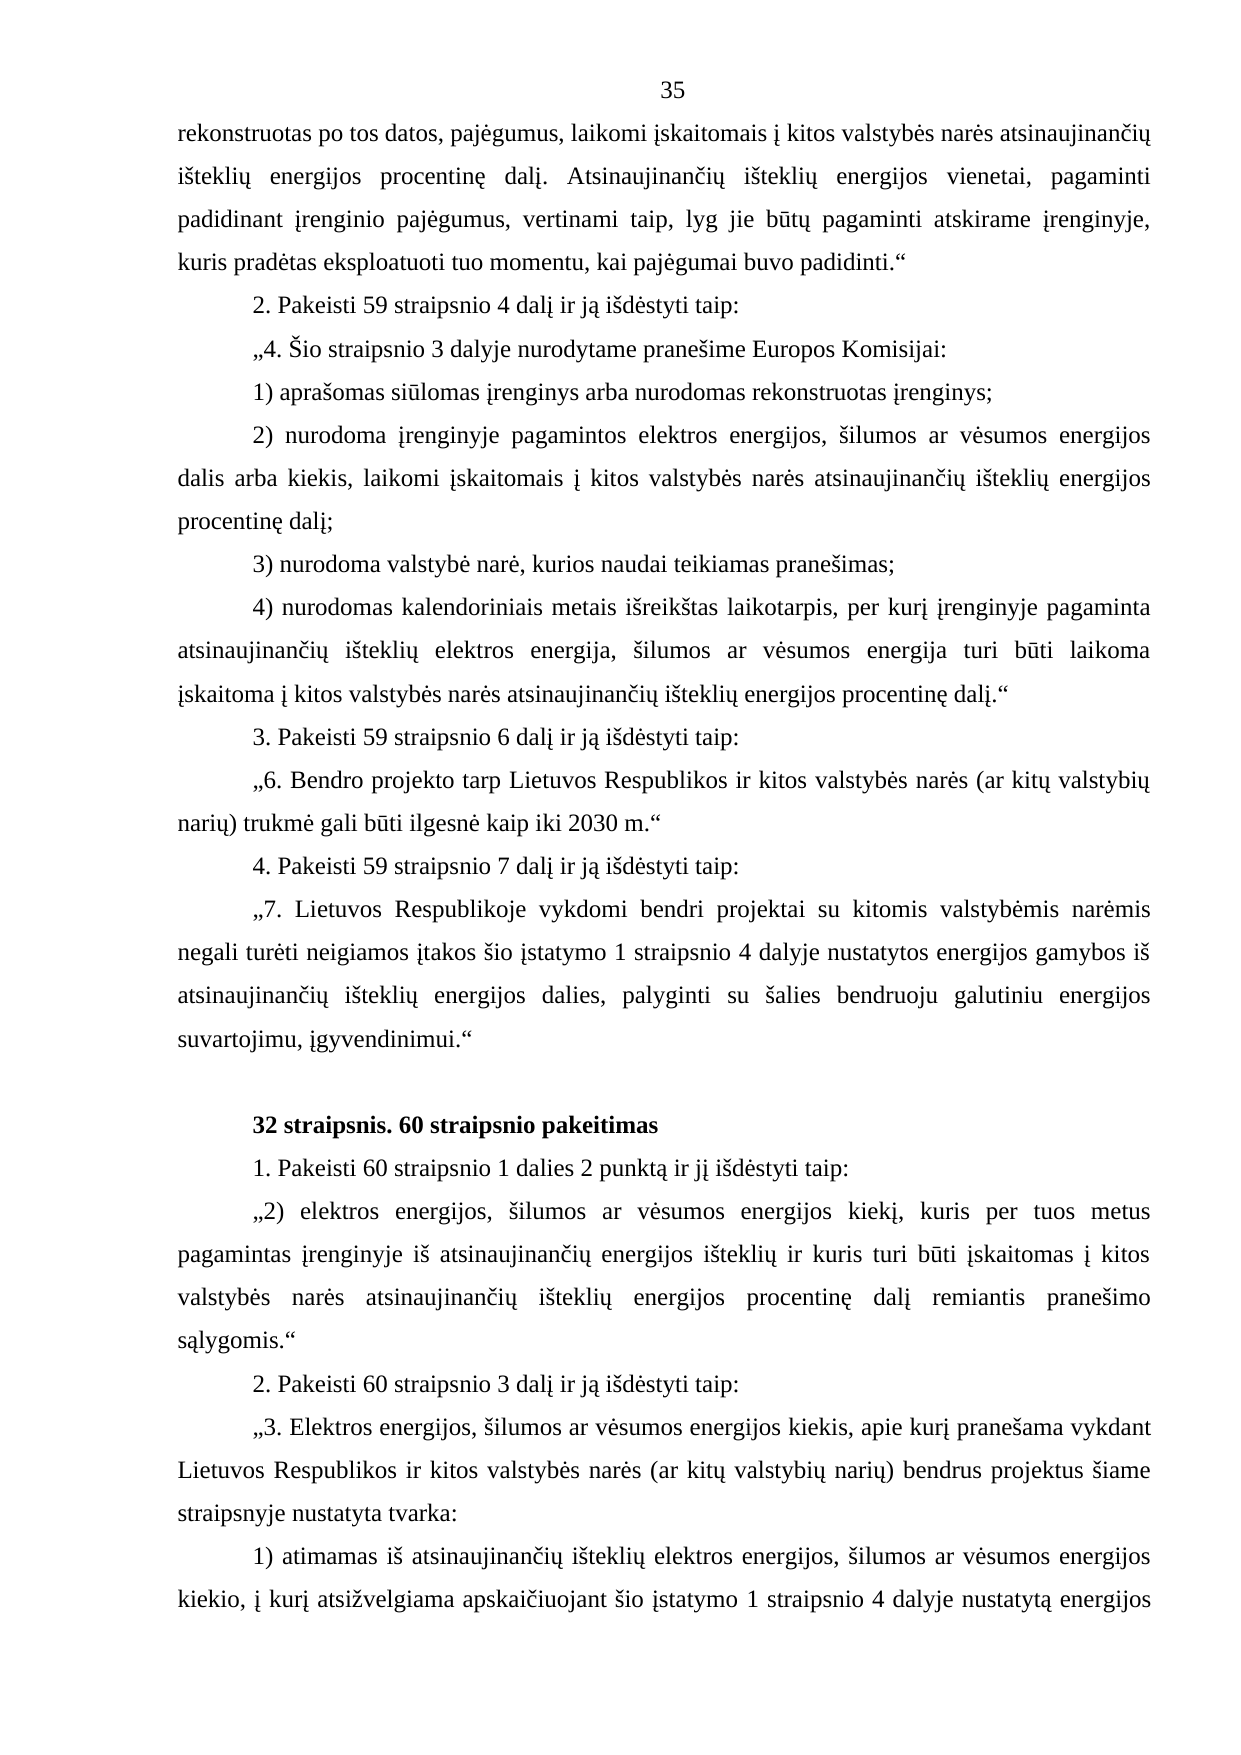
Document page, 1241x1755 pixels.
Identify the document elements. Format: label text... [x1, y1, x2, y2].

text 1) aprašomas siūlomas įrenginys arba nurodomas rekonstruotas įrenginys; [177, 377, 1152, 406]
text „4. Šio straipsnio 3 dalyje nurodytame pranešime Europos Komisijai: [177, 334, 1152, 362]
text „6. Bendro projekto tarp Lietuvos Respublikos ir kitos valstybės narės (ar kitų valstybių narių) trukmė gali būti ilgesnė kaip iki 2030 m.“ [177, 765, 1152, 837]
text 3. Pakeisti 59 straipsnio 6 dalį ir ją išdėstyti taip: [177, 722, 1152, 751]
text 1. Pakeisti 60 straipsnio 1 dalies 2 punktą ir jį išdėstyti taip: [177, 1153, 1152, 1182]
text 3) nurodoma valstybė narė, kurios naudai teikiamas pranešimas; [177, 549, 1152, 578]
text „7. Lietuvos Respublikoje vykdomi bendri projektai su kitomis valstybėmis narėmis negali turėti neigiamos įtakos šio įstatymo 1 straipsnio 4 dalyje nustatytos energijos gamybos iš atsinaujinančių išteklių energijos dalies, palyginti su šalies bendruoju galutiniu energijos suvartojimu, įgyvendinimui.“ [177, 894, 1152, 1052]
text 1) atimamas iš atsinaujinančių išteklių elektros energijos, šilumos ar vėsumos energijos kiekio, į kurį atsižvelgiama apskaičiuojant šio įstatymo 1 straipsnio 4 dalyje nustatytą energijos [177, 1541, 1152, 1613]
text 4. Pakeisti 59 straipsnio 7 dalį ir ją išdėstyti taip: [177, 851, 1152, 880]
text 32 straipsnis. 60 straipsnio pakeitimas [177, 1110, 1152, 1139]
text „3. Elektros energijos, šilumos ar vėsumos energijos kiekis, apie kurį pranešama vykdant Lietuvos Respublikos ir kitos valstybės narės (ar kitų valstybių narių) bendrus projektus šiame straipsnyje nustatyta tvarka: [177, 1412, 1152, 1527]
text 2. Pakeisti 60 straipsnio 3 dalį ir ją išdėstyti taip: [177, 1369, 1152, 1397]
text „2) elektros energijos, šilumos ar vėsumos energijos kiekį, kuris per tuos metus pagamintas įrenginyje iš atsinaujinančių energijos išteklių ir kuris turi būti įskaitomas į kitos valstybės narės atsinaujinančių išteklių energijos procentinę dalį remiantis pranešimo sąlygomis.“ [177, 1196, 1152, 1354]
text rekonstruotas po tos datos, pajėgumus, laikomi įskaitomais į kitos valstybės narės atsinaujinančių išteklių energijos procentinę dalį. Atsinaujinančių išteklių energijos vienetai, pagaminti padidinant įrenginio pajėgumus, vertinami taip, lyg jie būtų pagaminti atskirame įrenginyje, kuris pradėtas eksploatuoti tuo momentu, kai pajėgumai buvo padidinti.“ [177, 118, 1152, 276]
text 4) nurodomas kalendoriniais metais išreikštas laikotarpis, per kurį įrenginyje pagaminta atsinaujinančių išteklių elektros energija, šilumos ar vėsumos energija turi būti laikoma įskaitoma į kitos valstybės narės atsinaujinančių išteklių energijos procentinę dalį.“ [177, 592, 1152, 707]
text 2) nurodoma įrenginyje pagamintos elektros energijos, šilumos ar vėsumos energijos dalis arba kiekis, laikomi įskaitomais į kitos valstybės narės atsinaujinančių išteklių energijos procentinę dalį; [177, 420, 1152, 535]
text 2. Pakeisti 59 straipsnio 4 dalį ir ją išdėstyti taip: [177, 291, 1152, 319]
